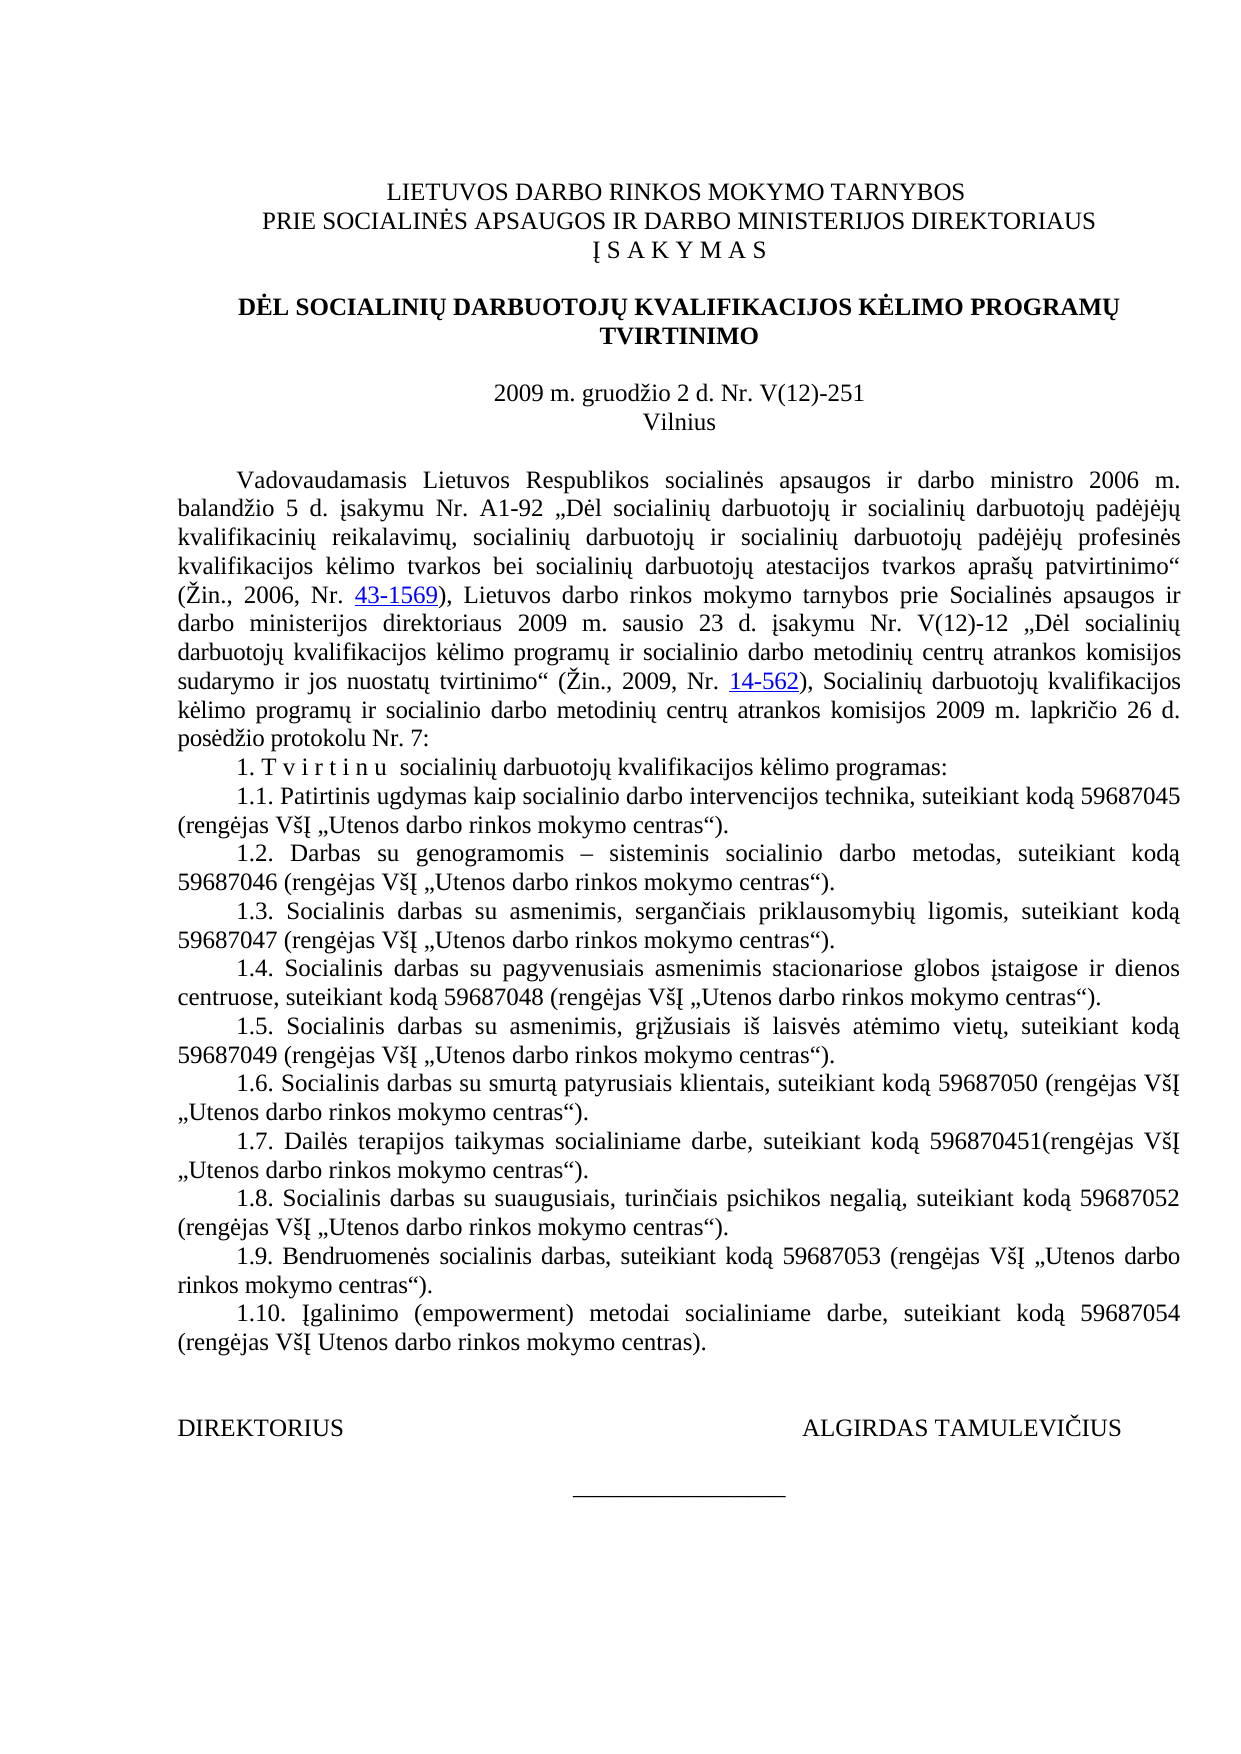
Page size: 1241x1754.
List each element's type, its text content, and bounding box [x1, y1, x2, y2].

text 1.3. Socialinis darbas su asmenimis, sergančiais priklausomybių ligomis, suteikiant kodą 59687047 (rengėjas VšĮ „Utenos darbo rinkos mokymo centras“). [177, 896, 1181, 953]
text 1.6. Socialinis darbas su smurtą patyrusiais klientais, suteikiant kodą 59687050 (rengėjas VšĮ „Utenos darbo rinkos mokymo centras“). [177, 1068, 1181, 1126]
text ĮSAKYMAS [177, 235, 1181, 263]
text 1.8. Socialinis darbas su suaugusiais, turinčiais psichikos negalią, suteikiant kodą 59687052 (rengėjas VšĮ „Utenos darbo rinkos mokymo centras“). [177, 1183, 1181, 1241]
text DĖL socialinių darbuotojų kvalifikacijos kėlimo programų tvirtinimo [177, 292, 1181, 350]
text _________________ [177, 1471, 1181, 1500]
text 1.5. Socialinis darbas su asmenimis, grįžusiais iš laisvės atėmimo vietų, suteikiant kodą 59687049 (rengėjas VšĮ „Utenos darbo rinkos mokymo centras“). [177, 1011, 1181, 1068]
text 1.4. Socialinis darbas su pagyvenusiais asmenimis stacionariose globos įstaigose ir dienos centruose, suteikiant kodą 59687048 (rengėjas VšĮ „Utenos darbo rinkos mokymo centras“). [177, 953, 1181, 1011]
text LIETUVOS DARBO RINKOS MOKYMO TARNYBOS [177, 177, 1181, 206]
text 1.9. Bendruomenės socialinis darbas, suteikiant kodą 59687053 (rengėjas VšĮ „Utenos darbo rinkos mokymo centras“). [177, 1241, 1181, 1298]
text 1.7. Dailės terapijos taikymas socialiniame darbe, suteikiant kodą 596870451(rengėjas VšĮ „Utenos darbo rinkos mokymo centras“). [177, 1126, 1181, 1183]
text PRIE SOCIALINĖS APSAUGOS IR DARBO MINISTERIJOS DIREKTORIAUS [177, 206, 1181, 235]
text 1.2. Darbas su genogramomis – sisteminis socialinio darbo metodas, suteikiant kodą 59687046 (rengėjas VšĮ „Utenos darbo rinkos mokymo centras“). [177, 838, 1181, 896]
text Vadovaudamasis Lietuvos Respublikos socialinės apsaugos ir darbo ministro 2006 m. balandžio 5 d. įsakymu Nr. A1-92 „Dėl socialinių darbuotojų ir socialinių darbuotojų padėjėjų kvalifikacinių reikalavimų, socialinių darbuotojų ir socialinių darbuotojų padėjėjų profesinės kvalifikacijos kėlimo tvarkos bei socialinių darbuotojų atestacijos tvarkos aprašų patvirtinimo“ (Žin., 2006, Nr. 43-1569), Lietuvos darbo rinkos mokymo tarnybos prie Socialinės apsaugos ir darbo ministerijos direktoriaus 2009 m. sausio 23 d. įsakymu Nr. V(12)-12 „Dėl socialinių darbuotojų kvalifikacijos kėlimo programų ir socialinio darbo metodinių centrų atrankos komisijos sudarymo ir jos nuostatų tvirtinimo“ (Žin., 2009, Nr. 14-562), Socialinių darbuotojų kvalifikacijos kėlimo programų ir socialinio darbo metodinių centrų atrankos komisijos 2009 m. lapkričio 26 d. posėdžio protokolu Nr. 7: [177, 465, 1181, 752]
text Direktorius Algirdas Tamulevičius [177, 1413, 1181, 1442]
text 1.10. Įgalinimo (empowerment) metodai socialiniame darbe, suteikiant kodą 59687054 (rengėjas VšĮ Utenos darbo rinkos mokymo centras). [177, 1298, 1181, 1356]
text 1.1. Patirtinis ugdymas kaip socialinio darbo intervencijos technika, suteikiant kodą 59687045 (rengėjas VšĮ „Utenos darbo rinkos mokymo centras“). [177, 781, 1181, 838]
text 2009 m. gruodžio 2 d. Nr. V(12)-251 [177, 378, 1181, 407]
text Vilnius [177, 407, 1181, 436]
text 1. Tvirtinu socialinių darbuotojų kvalifikacijos kėlimo programas: [177, 752, 1181, 781]
